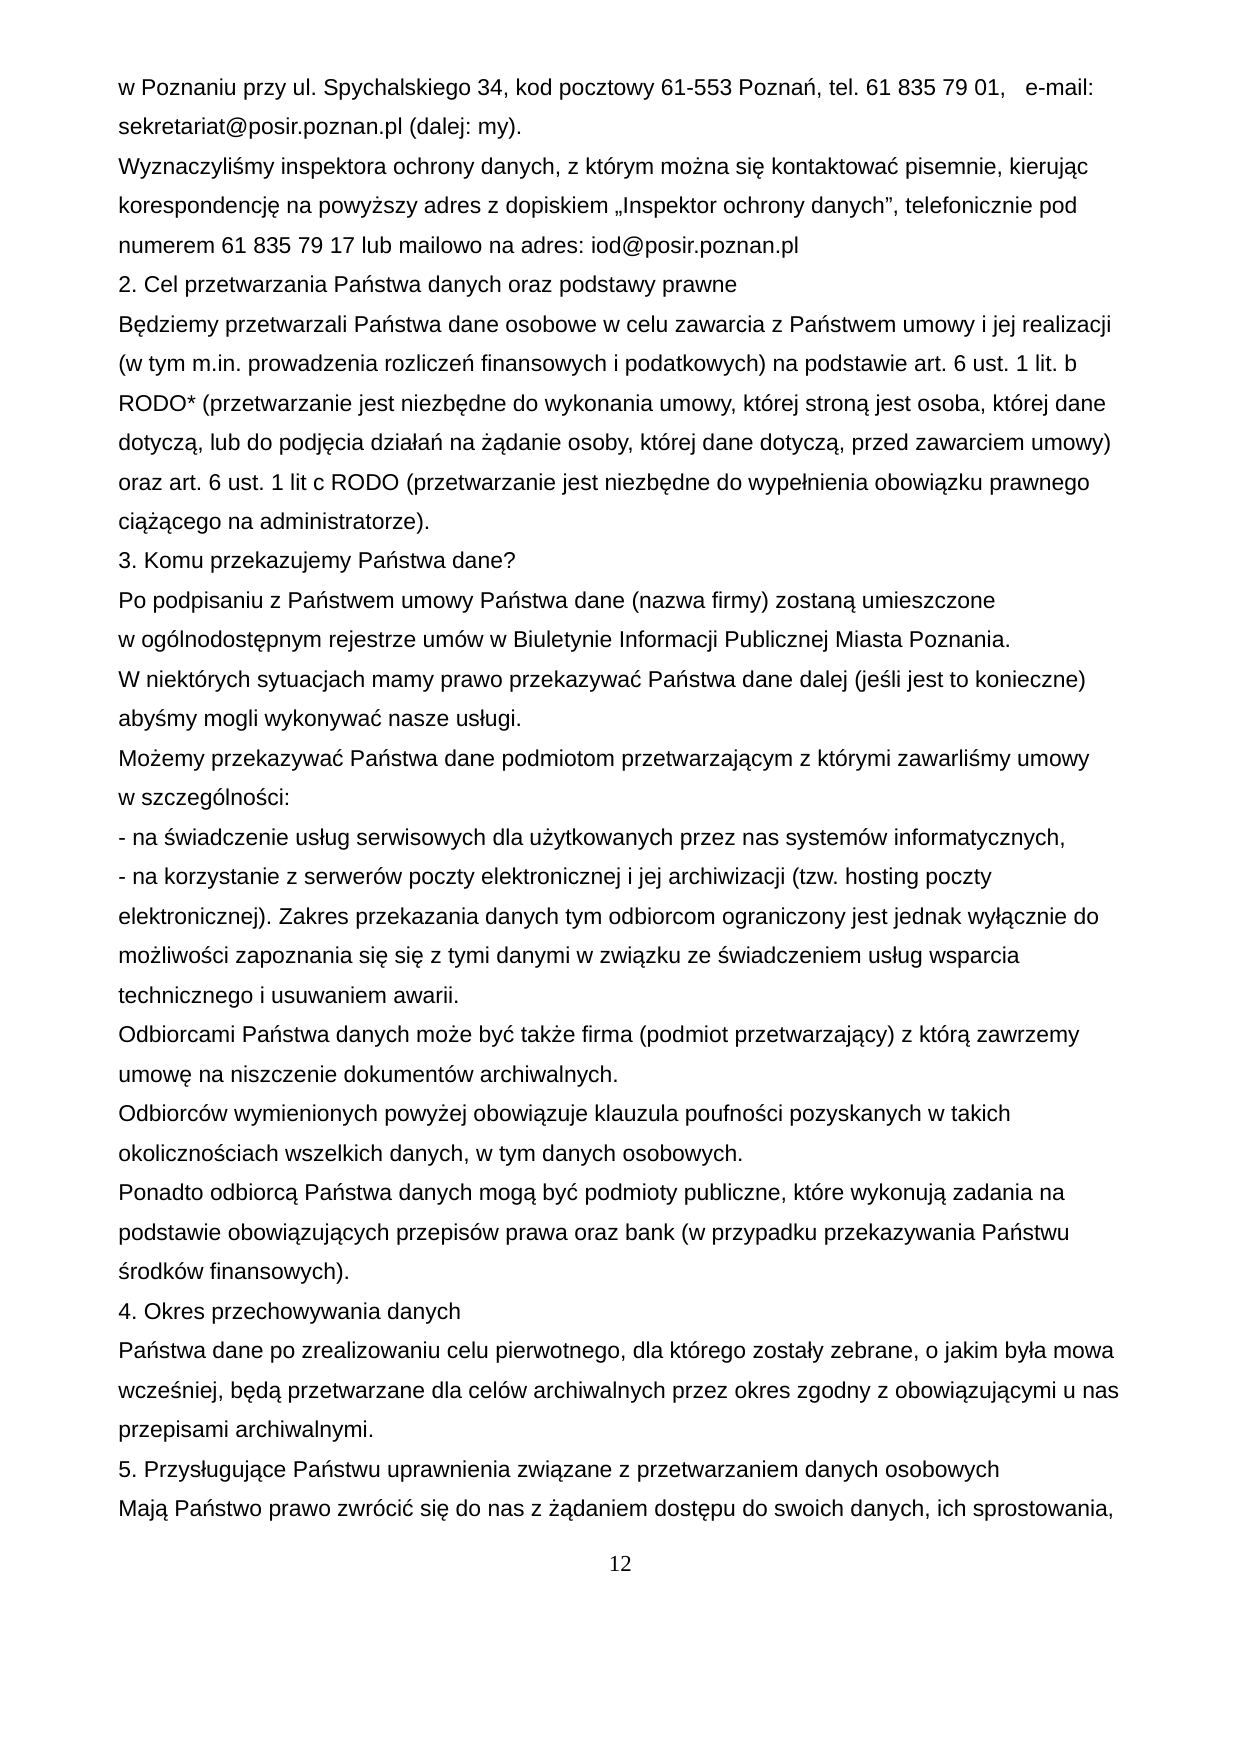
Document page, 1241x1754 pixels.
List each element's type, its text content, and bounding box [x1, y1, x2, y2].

text 5. Przysługujące Państwu uprawnienia związane z przetwarzaniem danych osobowych Mają Państwo prawo zwrócić się do nas z żądaniem dostępu do swoich danych, ich sprostowania, [118, 1456, 1122, 1521]
text w Poznaniu przy ul. Spychalskiego 34, kod pocztowy 61-553 Poznań, tel. 61 835 79 01, e-mail: sekretariat@posir.poznan.pl (dalej: my). [118, 74, 1122, 139]
text 4. Okres przechowywania danych Państwa dane po zrealizowaniu celu pierwotnego, dla którego zostały zebrane, o jakim była mowa wcześniej, będą przetwarzane dla celów archiwalnych przez okres zgodny z obowiązującymi u nas przepisami archiwalnymi. [118, 1298, 1122, 1442]
text 3. Komu przekazujemy Państwa dane? Po podpisaniu z Państwem umowy Państwa dane (nazwa firmy) zostaną umieszczone w ogólnodostępnym rejestrze umów w Biuletynie Informacji Publicznej Miasta Poznania. W niektórych sytuacjach mamy prawo przekazywać Państwa dane dalej (jeśli jest to konieczne) abyśmy mogli wykonywać nasze usługi. Możemy przekazywać Państwa dane podmiotom przetwarzającym z którymi zawarliśmy umowy w szczególności: - na świadczenie usług serwisowych dla użytkowanych przez nas systemów informatycznych, - na korzystanie z serwerów poczty elektronicznej i jej archiwizacji (tzw. hosting poczty elektronicznej). Zakres przekazania danych tym odbiorcom ograniczony jest jednak wyłącznie do możliwości zapoznania się się z tymi danymi w związku ze świadczeniem usług wsparcia technicznego i usuwaniem awarii. Odbiorcami Państwa danych może być także firma (podmiot przetwarzający) z którą zawrzemy umowę na niszczenie dokumentów archiwalnych. Odbiorców wymienionych powyżej obowiązuje klauzula poufności pozyskanych w takich okolicznościach wszelkich danych, w tym danych osobowych. Ponadto odbiorcą Państwa danych mogą być podmioty publiczne, które wykonują zadania na podstawie obowiązujących przepisów prawa oraz bank (w przypadku przekazywania Państwu środków finansowych). [118, 547, 1122, 1284]
text Wyznaczyliśmy inspektora ochrony danych, z którym można się kontaktować pisemnie, kierując korespondencję na powyższy adres z dopiskiem „Inspektor ochrony danych”, telefonicznie pod numerem 61 835 79 17 lub mailowo na adres: iod@posir.poznan.pl [118, 153, 1122, 258]
text 2. Cel przetwarzania Państwa danych oraz podstawy prawne Będziemy przetwarzali Państwa dane osobowe w celu zawarcia z Państwem umowy i jej realizacji (w tym m.in. prowadzenia rozliczeń finansowych i podatkowych) na podstawie art. 6 ust. 1 lit. b RODO* (przetwarzanie jest niezbędne do wykonania umowy, której stroną jest osoba, której dane dotyczą, lub do podjęcia działań na żądanie osoby, której dane dotyczą, przed zawarciem umowy) oraz art. 6 ust. 1 lit c RODO (przetwarzanie jest niezbędne do wypełnienia obowiązku prawnego ciążącego na administratorze). [118, 271, 1122, 534]
